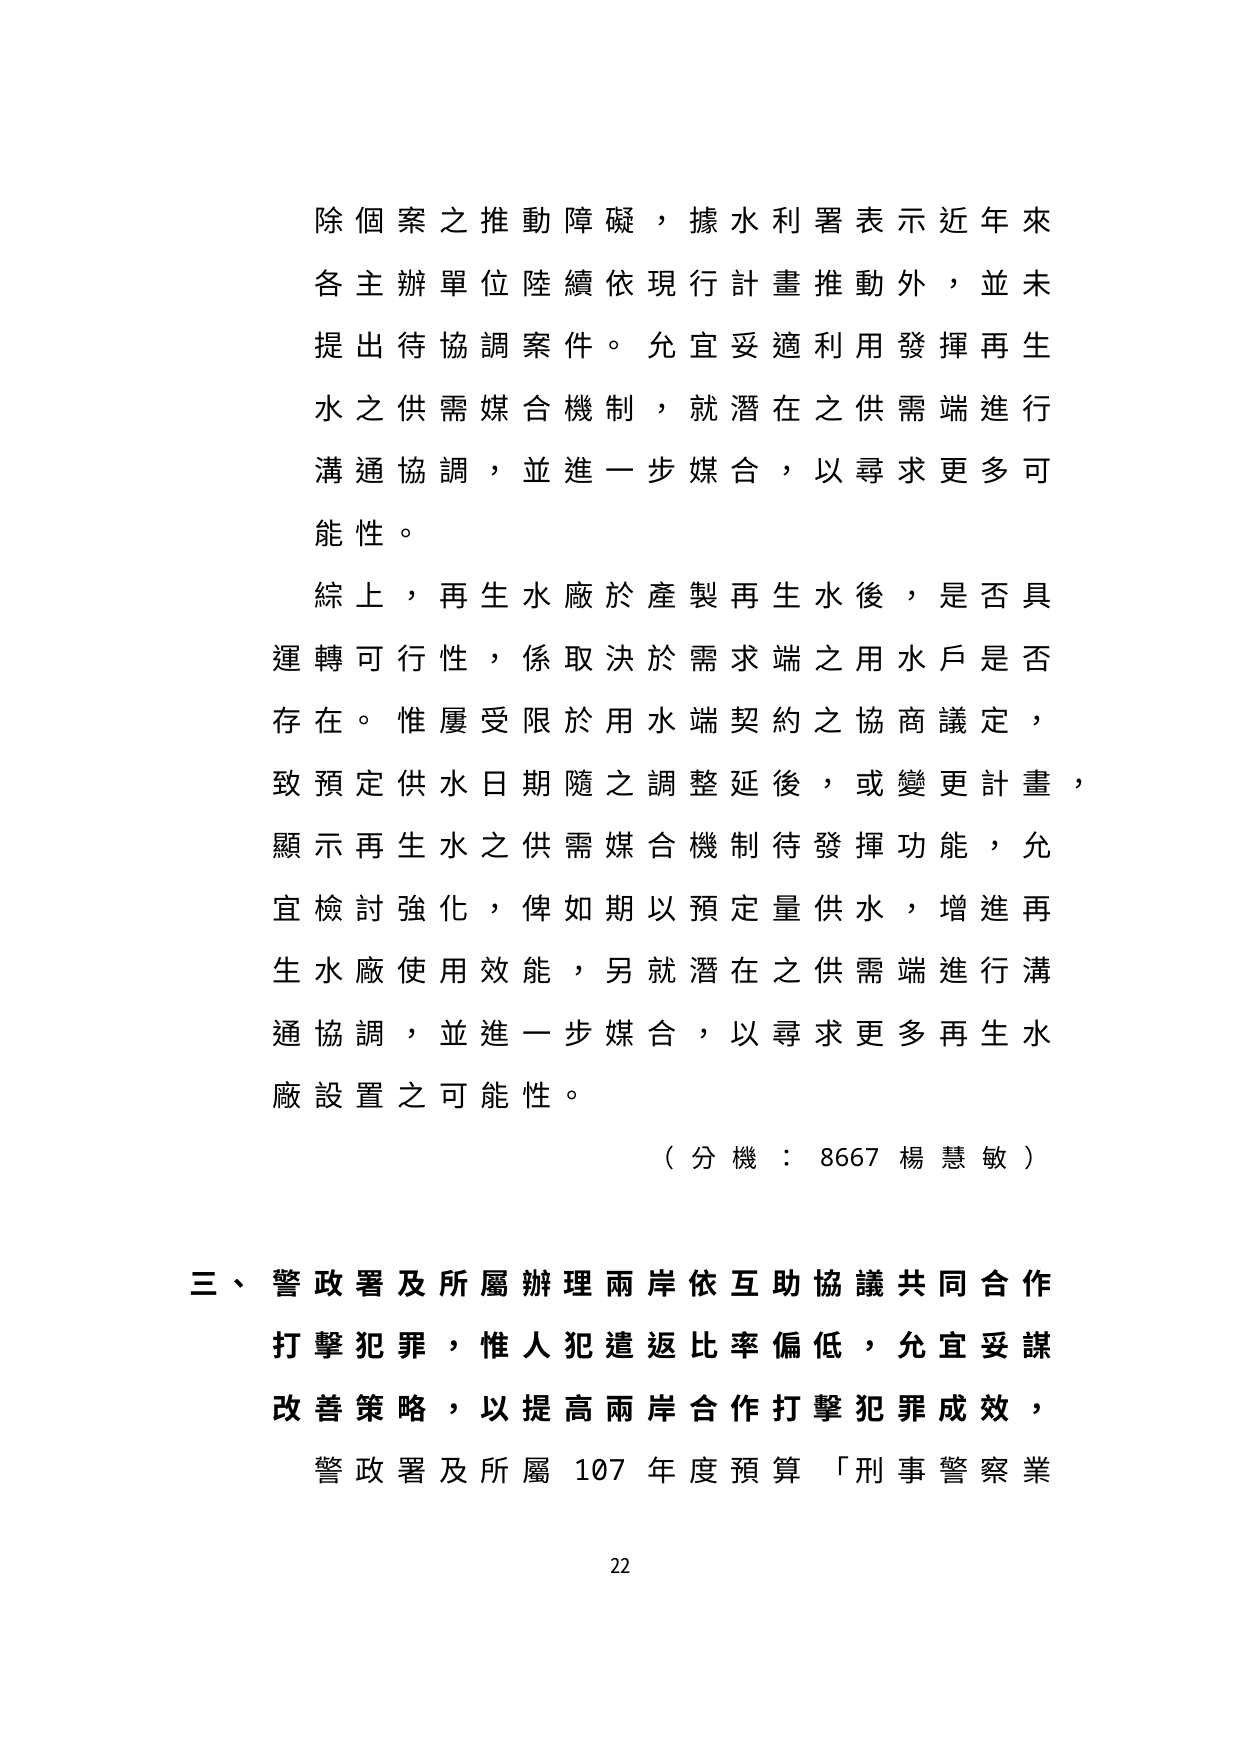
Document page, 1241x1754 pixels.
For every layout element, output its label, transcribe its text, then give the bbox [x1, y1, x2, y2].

text 除個案之推動障礙，據水利署表示近年來各主辦單位陸續依現行計畫推動外，並未提出待協調案件。允宜妥適利用發揮再生水之供需媒合機制，就潛在之供需端進行溝通協調，並進一步媒合，以尋求更多可能性。 [271, 177, 1058, 552]
text 三、警政署及所屬辦理兩岸依互助協議共同合作打擊犯罪，惟人犯遣返比率偏低，允宜妥謀改善策略，以提高兩岸合作打擊犯罪成效， [183, 1240, 1058, 1427]
text 警政署及所屬107年度預算「刑事警察業 [242, 1427, 1058, 1490]
text 綜上，再生水廠於產製再生水後，是否具運轉可行性，係取決於需求端之用水戶是否存在。惟屢受限於用水端契約之協商議定，致預定供水日期隨之調整延後，或變更計畫，顯示再生水之供需媒合機制待發揮功能，允宜檢討強化，俾如期以預定量供水，增進再生水廠使用效能，另就潛在之供需端進行溝通協調，並進一步媒合，以尋求更多再生水廠設置之可能性。 [242, 552, 1058, 1115]
text （分機：8667楊慧敏） [183, 1115, 1058, 1177]
